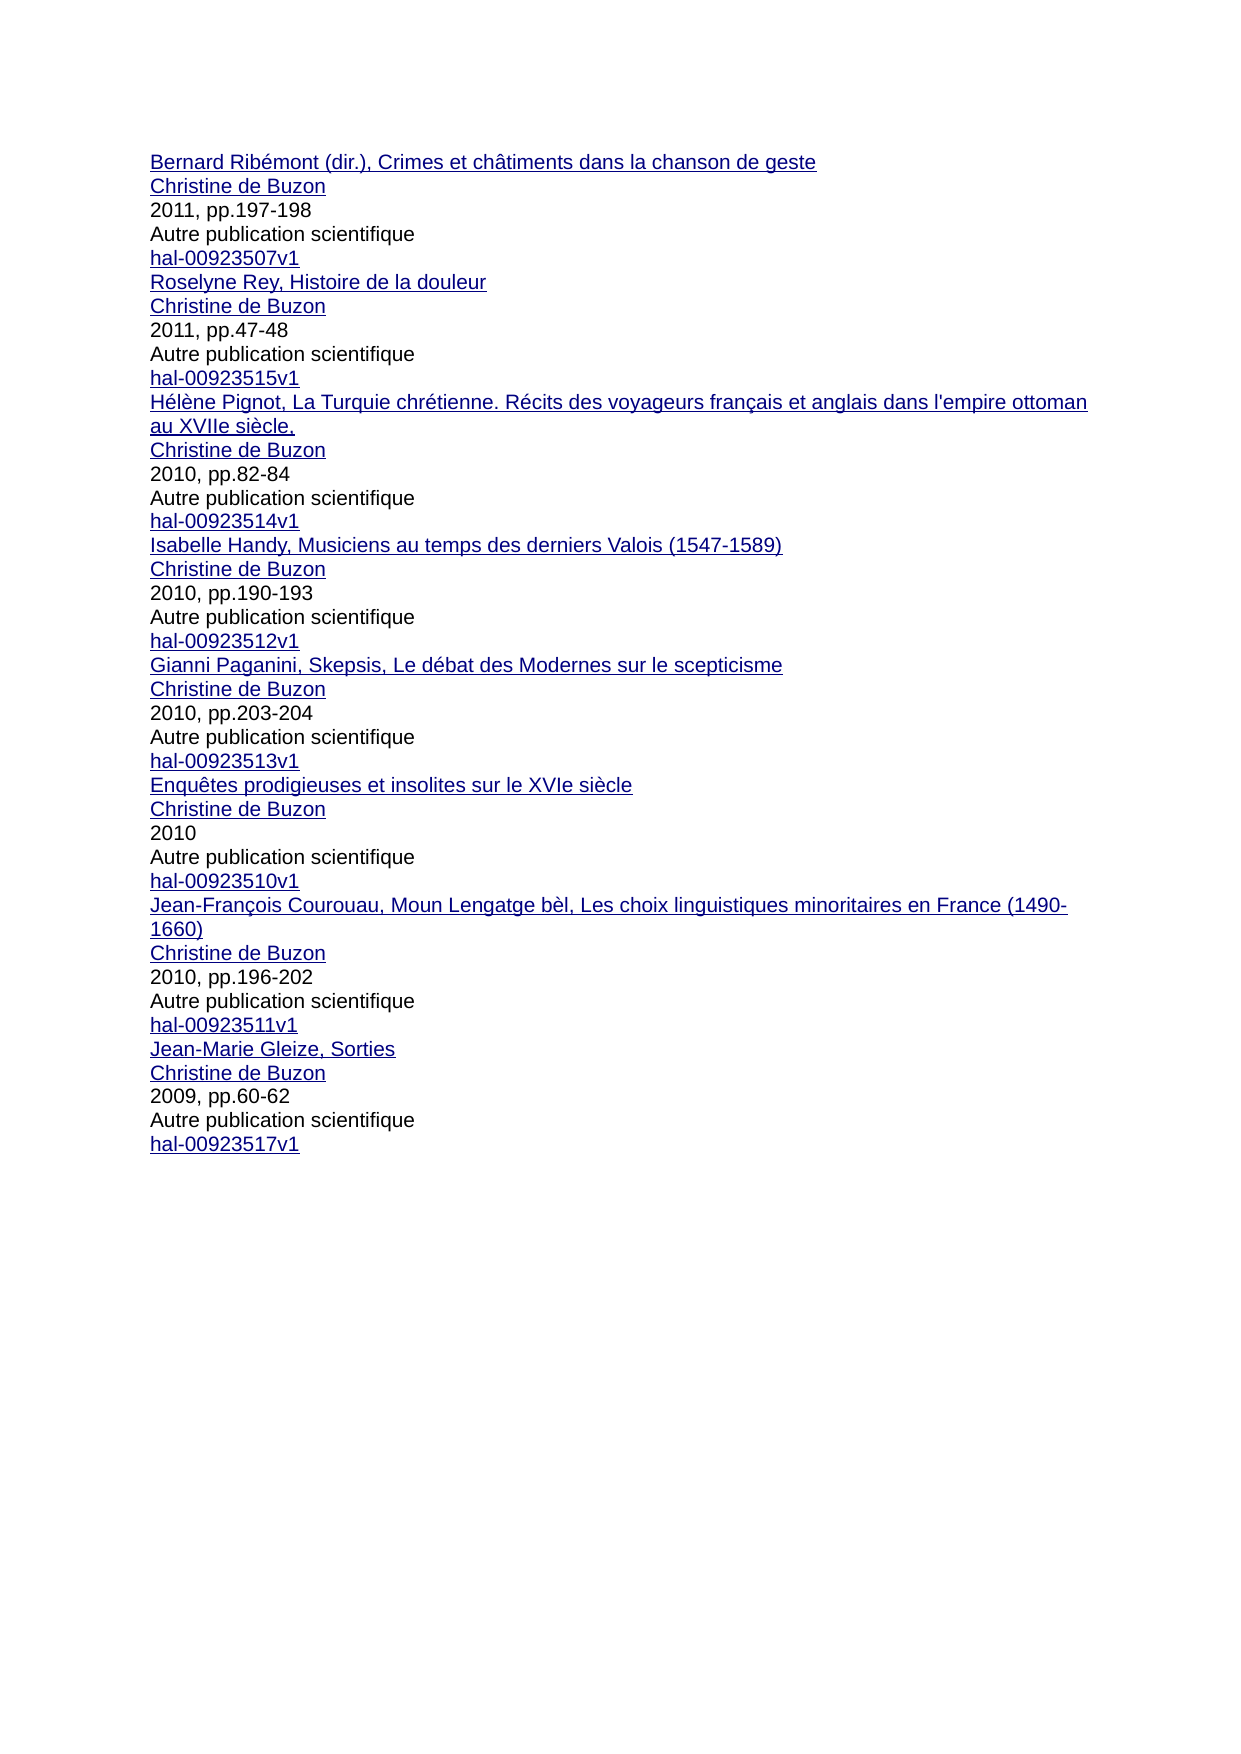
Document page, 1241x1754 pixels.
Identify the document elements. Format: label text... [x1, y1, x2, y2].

table_cell Enquêtes prodigieuses et insolites sur le XVIe siècle Christine de Buzon 2010 Autre publication scientifique hal-00923510v1 [150, 773, 1090, 893]
table_cell Hélène Pignot, La Turquie chrétienne. Récits des voyageurs français et anglais dans l'empire ottoman au XVIIe siècle, Christine de Buzon 2010, pp.82-84 Autre publication scientifique hal-00923514v1 [150, 390, 1090, 533]
table_cell Jean-Marie Gleize, Sorties Christine de Buzon 2009, pp.60-62 Autre publication scientifique hal-00923517v1 [150, 1036, 1090, 1156]
table_cell Jean-François Courouau, Moun Lengatge bèl, Les choix linguistiques minoritaires en France (1490-1660) Christine de Buzon 2010, pp.196-202 Autre publication scientifique hal-00923511v1 [150, 893, 1090, 1036]
table_cell Roselyne Rey, Histoire de la douleur Christine de Buzon 2011, pp.47-48 Autre publication scientifique hal-00923515v1 [150, 270, 1090, 389]
table_cell Isabelle Handy, Musiciens au temps des derniers Valois (1547-1589) Christine de Buzon 2010, pp.190-193 Autre publication scientifique hal-00923512v1 [150, 533, 1090, 653]
table_cell Gianni Paganini, Skepsis, Le débat des Modernes sur le scepticisme Christine de Buzon 2010, pp.203-204 Autre publication scientifique hal-00923513v1 [150, 653, 1090, 773]
table_cell Bernard Ribémont (dir.), Crimes et châtiments dans la chanson de geste Christine de Buzon 2011, pp.197-198 Autre publication scientifique hal-00923507v1 [150, 150, 1090, 270]
